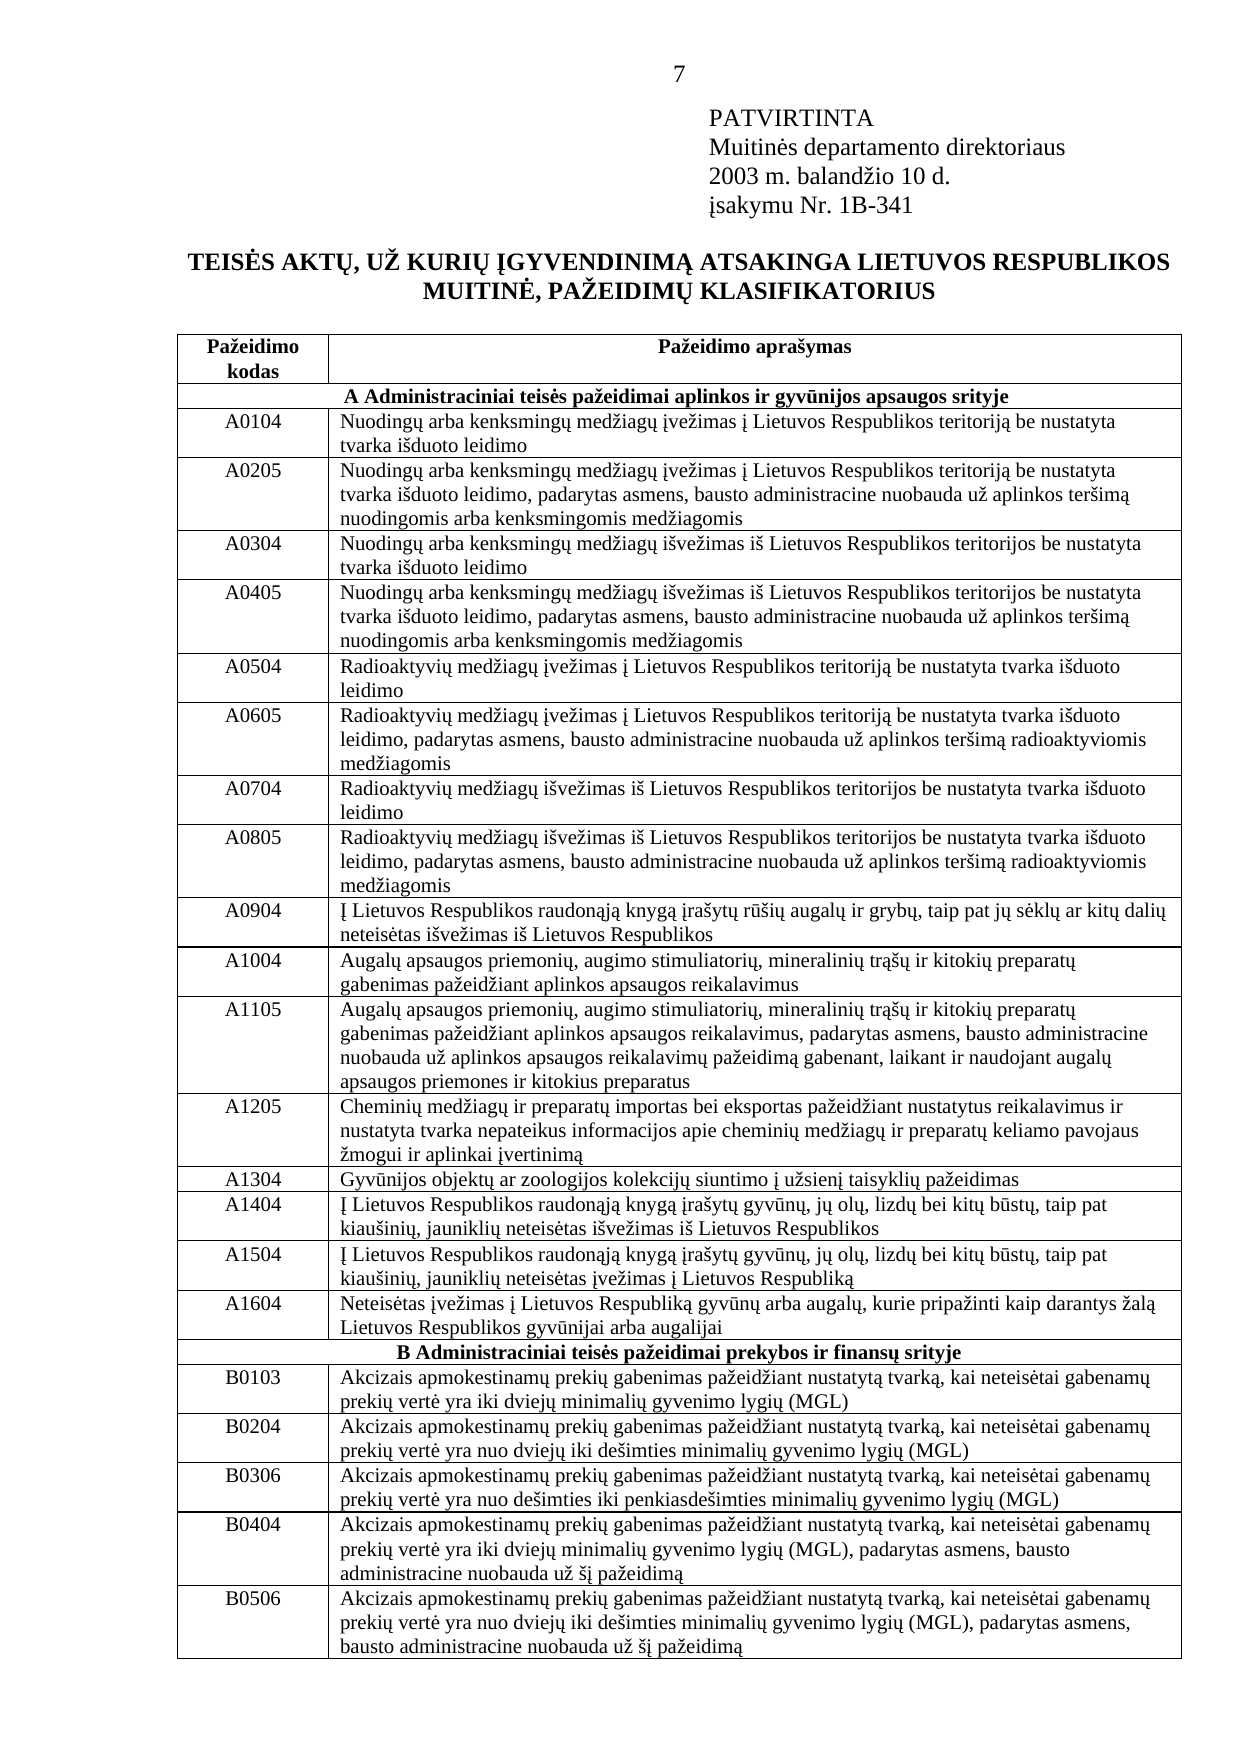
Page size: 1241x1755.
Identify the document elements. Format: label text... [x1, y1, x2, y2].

table_cell Radioaktyvių medžiagų išvežimas iš Lietuvos Respublikos teritorijos be nustatyta tvarka išduoto leidimo [329, 776, 1181, 824]
table_cell Gyvūnijos objektų ar zoologijos kolekcijų siuntimo į užsienį taisyklių pažeidimas [329, 1167, 1181, 1191]
table_cell B Administraciniai teisės pažeidimai prekybos ir finansų srityje [178, 1340, 1181, 1364]
table_cell Radioaktyvių medžiagų įvežimas į Lietuvos Respublikos teritoriją be nustatyta tvarka išduoto leidimo [329, 654, 1181, 702]
table_cell Nuodingų arba kenksmingų medžiagų išvežimas iš Lietuvos Respublikos teritorijos be nustatyta tvarka išduoto leidimo, padarytas asmens, bausto administracine nuobauda už aplinkos teršimą nuodingomis arba kenksmingomis medžiagomis [329, 580, 1181, 652]
table_cell Cheminių medžiagų ir preparatų importas bei eksportas pažeidžiant nustatytus reikalavimus ir nustatyta tvarka nepateikus informacijos apie cheminių medžiagų ir preparatų keliamo pavojaus žmogui ir aplinkai įvertinimą [329, 1094, 1181, 1166]
table_cell A1304 [178, 1167, 328, 1191]
table_cell Akcizais apmokestinamų prekių gabenimas pažeidžiant nustatytą tvarką, kai neteisėtai gabenamų prekių vertė yra nuo dviejų iki dešimties minimalių gyvenimo lygių (MGL), padarytas asmens, bausto administracine nuobauda už šį pažeidimą [329, 1586, 1181, 1658]
table_cell Neteisėtas įvežimas į Lietuvos Respubliką gyvūnų arba augalų, kurie pripažinti kaip darantys žalą Lietuvos Respublikos gyvūnijai arba augalijai [329, 1291, 1181, 1339]
table_cell B0204 [178, 1414, 328, 1462]
text įsakymu Nr. 1B-341 [177, 190, 1181, 218]
table_cell A0904 [178, 898, 328, 946]
table_cell A0504 [178, 654, 328, 702]
text Muitinės departamento direktoriaus [177, 132, 1181, 161]
table_header Pažeidimo aprašymas [329, 335, 1181, 383]
text TEISĖS AKTŲ, UŽ KURIŲ ĮGYVENDINIMĄ ATSAKINGA LIETUVOS RESPUBLIKOS MUITINĖ, PAŽEIDIMŲ KLASIFIKATORIUS [177, 247, 1181, 305]
table_cell A Administraciniai teisės pažeidimai aplinkos ir gyvūnijos apsaugos srityje [178, 384, 1181, 408]
table_cell A0605 [178, 703, 328, 775]
table_cell Akcizais apmokestinamų prekių gabenimas pažeidžiant nustatytą tvarką, kai neteisėtai gabenamų prekių vertė yra iki dviejų minimalių gyvenimo lygių (MGL), padarytas asmens, bausto administracine nuobauda už šį pažeidimą [329, 1513, 1181, 1584]
table_cell A0205 [178, 458, 328, 530]
table_cell B0103 [178, 1365, 328, 1413]
table_cell Radioaktyvių medžiagų išvežimas iš Lietuvos Respublikos teritorijos be nustatyta tvarka išduoto leidimo, padarytas asmens, bausto administracine nuobauda už aplinkos teršimą radioaktyviomis medžiagomis [329, 825, 1181, 897]
table_cell A0405 [178, 580, 328, 652]
table_cell Akcizais apmokestinamų prekių gabenimas pažeidžiant nustatytą tvarką, kai neteisėtai gabenamų prekių vertė yra nuo dviejų iki dešimties minimalių gyvenimo lygių (MGL) [329, 1414, 1181, 1462]
table_cell A0304 [178, 531, 328, 579]
text 2003 m. balandžio 10 d. [177, 161, 1181, 190]
table_cell Nuodingų arba kenksmingų medžiagų išvežimas iš Lietuvos Respublikos teritorijos be nustatyta tvarka išduoto leidimo [329, 531, 1181, 579]
table_cell Nuodingų arba kenksmingų medžiagų įvežimas į Lietuvos Respublikos teritoriją be nustatyta tvarka išduoto leidimo, padarytas asmens, bausto administracine nuobauda už aplinkos teršimą nuodingomis arba kenksmingomis medžiagomis [329, 458, 1181, 530]
table_cell B0404 [178, 1513, 328, 1584]
table_cell Akcizais apmokestinamų prekių gabenimas pažeidžiant nustatytą tvarką, kai neteisėtai gabenamų prekių vertė yra nuo dešimties iki penkiasdešimties minimalių gyvenimo lygių (MGL) [329, 1463, 1181, 1511]
table_cell Į Lietuvos Respublikos raudonąją knygą įrašytų gyvūnų, jų olų, lizdų bei kitų būstų, taip pat kiaušinių, jauniklių neteisėtas įvežimas į Lietuvos Respubliką [329, 1241, 1181, 1289]
table_cell Į Lietuvos Respublikos raudonąją knygą įrašytų gyvūnų, jų olų, lizdų bei kitų būstų, taip pat kiaušinių, jauniklių neteisėtas išvežimas iš Lietuvos Respublikos [329, 1192, 1181, 1240]
table_cell B0306 [178, 1463, 328, 1511]
table_cell A0704 [178, 776, 328, 824]
table_cell Augalų apsaugos priemonių, augimo stimuliatorių, mineralinių trąšų ir kitokių preparatų gabenimas pažeidžiant aplinkos apsaugos reikalavimus [329, 948, 1181, 996]
table_cell Radioaktyvių medžiagų įvežimas į Lietuvos Respublikos teritoriją be nustatyta tvarka išduoto leidimo, padarytas asmens, bausto administracine nuobauda už aplinkos teršimą radioaktyviomis medžiagomis [329, 703, 1181, 775]
text PATVIRTINTA [709, 103, 1181, 132]
table_cell Augalų apsaugos priemonių, augimo stimuliatorių, mineralinių trąšų ir kitokių preparatų gabenimas pažeidžiant aplinkos apsaugos reikalavimus, padarytas asmens, bausto administracine nuobauda už aplinkos apsaugos reikalavimų pažeidimą gabenant, laikant ir naudojant augalų apsaugos priemones ir kitokius preparatus [329, 997, 1181, 1093]
table_cell Akcizais apmokestinamų prekių gabenimas pažeidžiant nustatytą tvarką, kai neteisėtai gabenamų prekių vertė yra iki dviejų minimalių gyvenimo lygių (MGL) [329, 1365, 1181, 1413]
table_cell A1604 [178, 1291, 328, 1339]
table_cell A1404 [178, 1192, 328, 1240]
table_header Pažeidimo kodas [178, 335, 328, 383]
table_cell A1105 [178, 997, 328, 1093]
table_cell Nuodingų arba kenksmingų medžiagų įvežimas į Lietuvos Respublikos teritoriją be nustatyta tvarka išduoto leidimo [329, 409, 1181, 457]
table_cell A1004 [178, 948, 328, 996]
table_cell A0104 [178, 409, 328, 457]
table_cell A0805 [178, 825, 328, 897]
table_cell A1205 [178, 1094, 328, 1166]
table_cell B0506 [178, 1586, 328, 1658]
table_cell A1504 [178, 1241, 328, 1289]
table_cell Į Lietuvos Respublikos raudonąją knygą įrašytų rūšių augalų ir grybų, taip pat jų sėklų ar kitų dalių neteisėtas išvežimas iš Lietuvos Respublikos [329, 898, 1181, 946]
